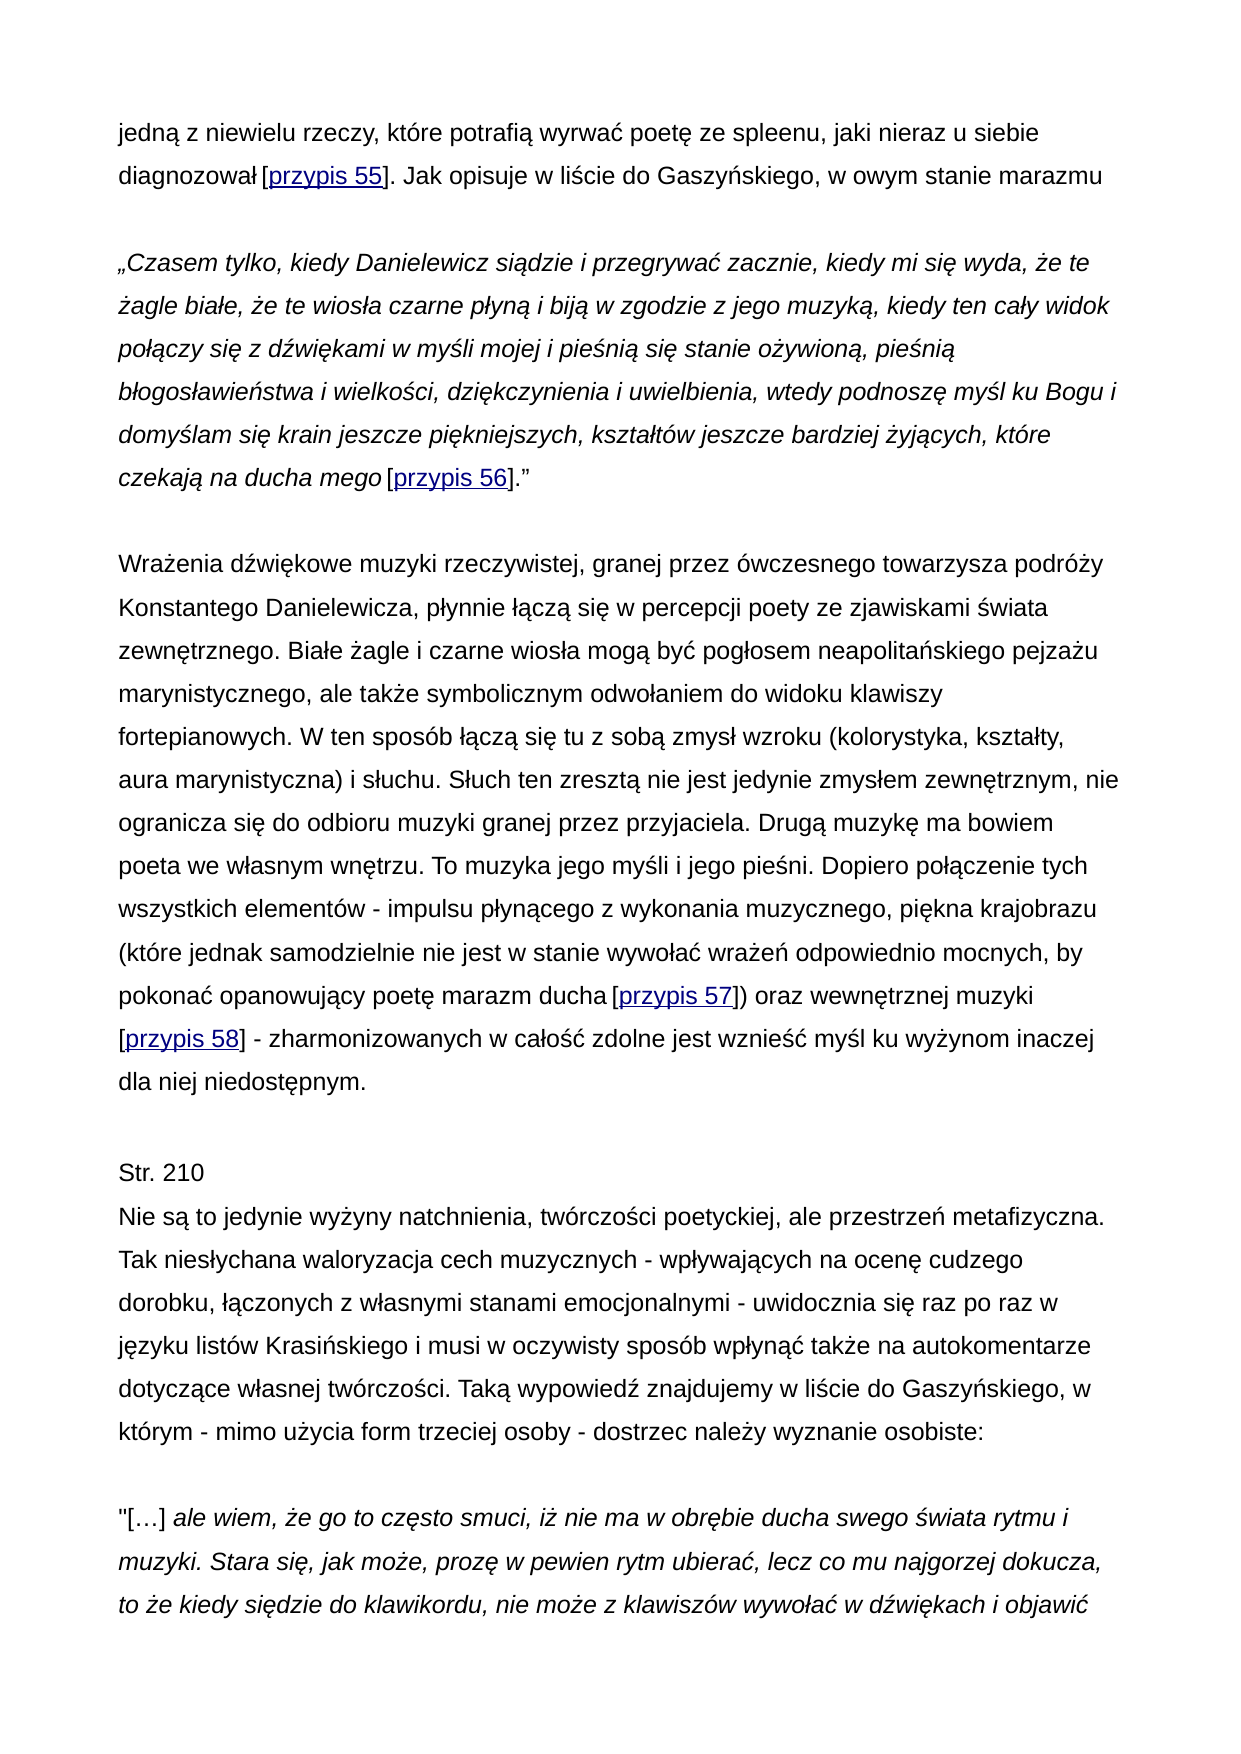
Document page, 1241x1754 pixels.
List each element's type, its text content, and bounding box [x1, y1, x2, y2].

text Str. 210 [118, 1158, 1122, 1187]
text "[…] ale wiem, że go to często smuci, iż nie ma w obrębie ducha swego świata rytmu i muzyki. Stara się, jak może, prozę w pewien rytm ubierać, lecz co mu najgorzej dokucza, to że kiedy siędzie do klawikordu, nie może z klawiszów wywołać w dźwiękach i objawić [118, 1503, 1122, 1618]
text Wrażenia dźwiękowe muzyki rzeczywistej, granej przez ówczesnego towarzysza podróży Konstantego Danielewicza, płynnie łączą się w percepcji poety ze zjawiskami świata zewnętrznego. Białe żagle i czarne wiosła mogą być pogłosem neapolitańskiego pejzażu marynistycznego, ale także symbolicznym odwołaniem do widoku klawiszy fortepianowych. W ten sposób łączą się tu z sobą zmysł wzroku (kolorystyka, kształty, aura marynistyczna) i słuchu. Słuch ten zresztą nie jest jedynie zmysłem zewnętrznym, nie ogranicza się do odbioru muzyki granej przez przyjaciela. Drugą muzykę ma bowiem poeta we własnym wnętrzu. To muzyka jego myśli i jego pieśni. Dopiero połączenie tych wszystkich elementów - impulsu płynącego z wykonania muzycznego, piękna krajobrazu (które jednak samodzielnie nie jest w stanie wywołać wrażeń odpowiednio mocnych, by pokonać opanowujący poetę marazm ducha [przypis 57]) oraz wewnętrznej muzyki [przypis 58] - zharmonizowanych w całość zdolne jest wznieść myśl ku wyżynom inaczej dla niej niedostępnym. [118, 549, 1122, 1096]
text Nie są to jedynie wyżyny natchnienia, twórczości poetyckiej, ale przestrzeń metafizyczna. [118, 1202, 1122, 1230]
text jedną z niewielu rzeczy, które potrafią wyrwać poetę ze spleenu, jaki nieraz u siebie diagnozował [przypis 55]. Jak opisuje w liście do Gaszyńskiego, w owym stanie marazmu [118, 118, 1122, 190]
text Tak niesłychana waloryzacja cech muzycznych - wpływających na ocenę cudzego dorobku, łączonych z własnymi stanami emocjonalnymi - uwidocznia się raz po raz w języku listów Krasińskiego i musi w oczywisty sposób wpłynąć także na autokomentarze dotyczące własnej twórczości. Taką wypowiedź znajdujemy w liście do Gaszyńskiego, w którym - mimo użycia form trzeciej osoby - dostrzec należy wyznanie osobiste: [118, 1245, 1122, 1446]
text „Czasem tylko, kiedy Danielewicz siądzie i przegrywać zacznie, kiedy mi się wyda, że te żagle białe, że te wiosła czarne płyną i biją w zgodzie z jego muzyką, kiedy ten cały widok połączy się z dźwiękami w myśli mojej i pieśnią się stanie ożywioną, pieśnią błogosławieństwa i wielkości, dziękczynienia i uwielbienia, wtedy podnoszę myśl ku Bogu i domyślam się krain jeszcze piękniejszych, kształtów jeszcze bardziej żyjących, które czekają na ducha mego [przypis 56].” [118, 247, 1122, 492]
